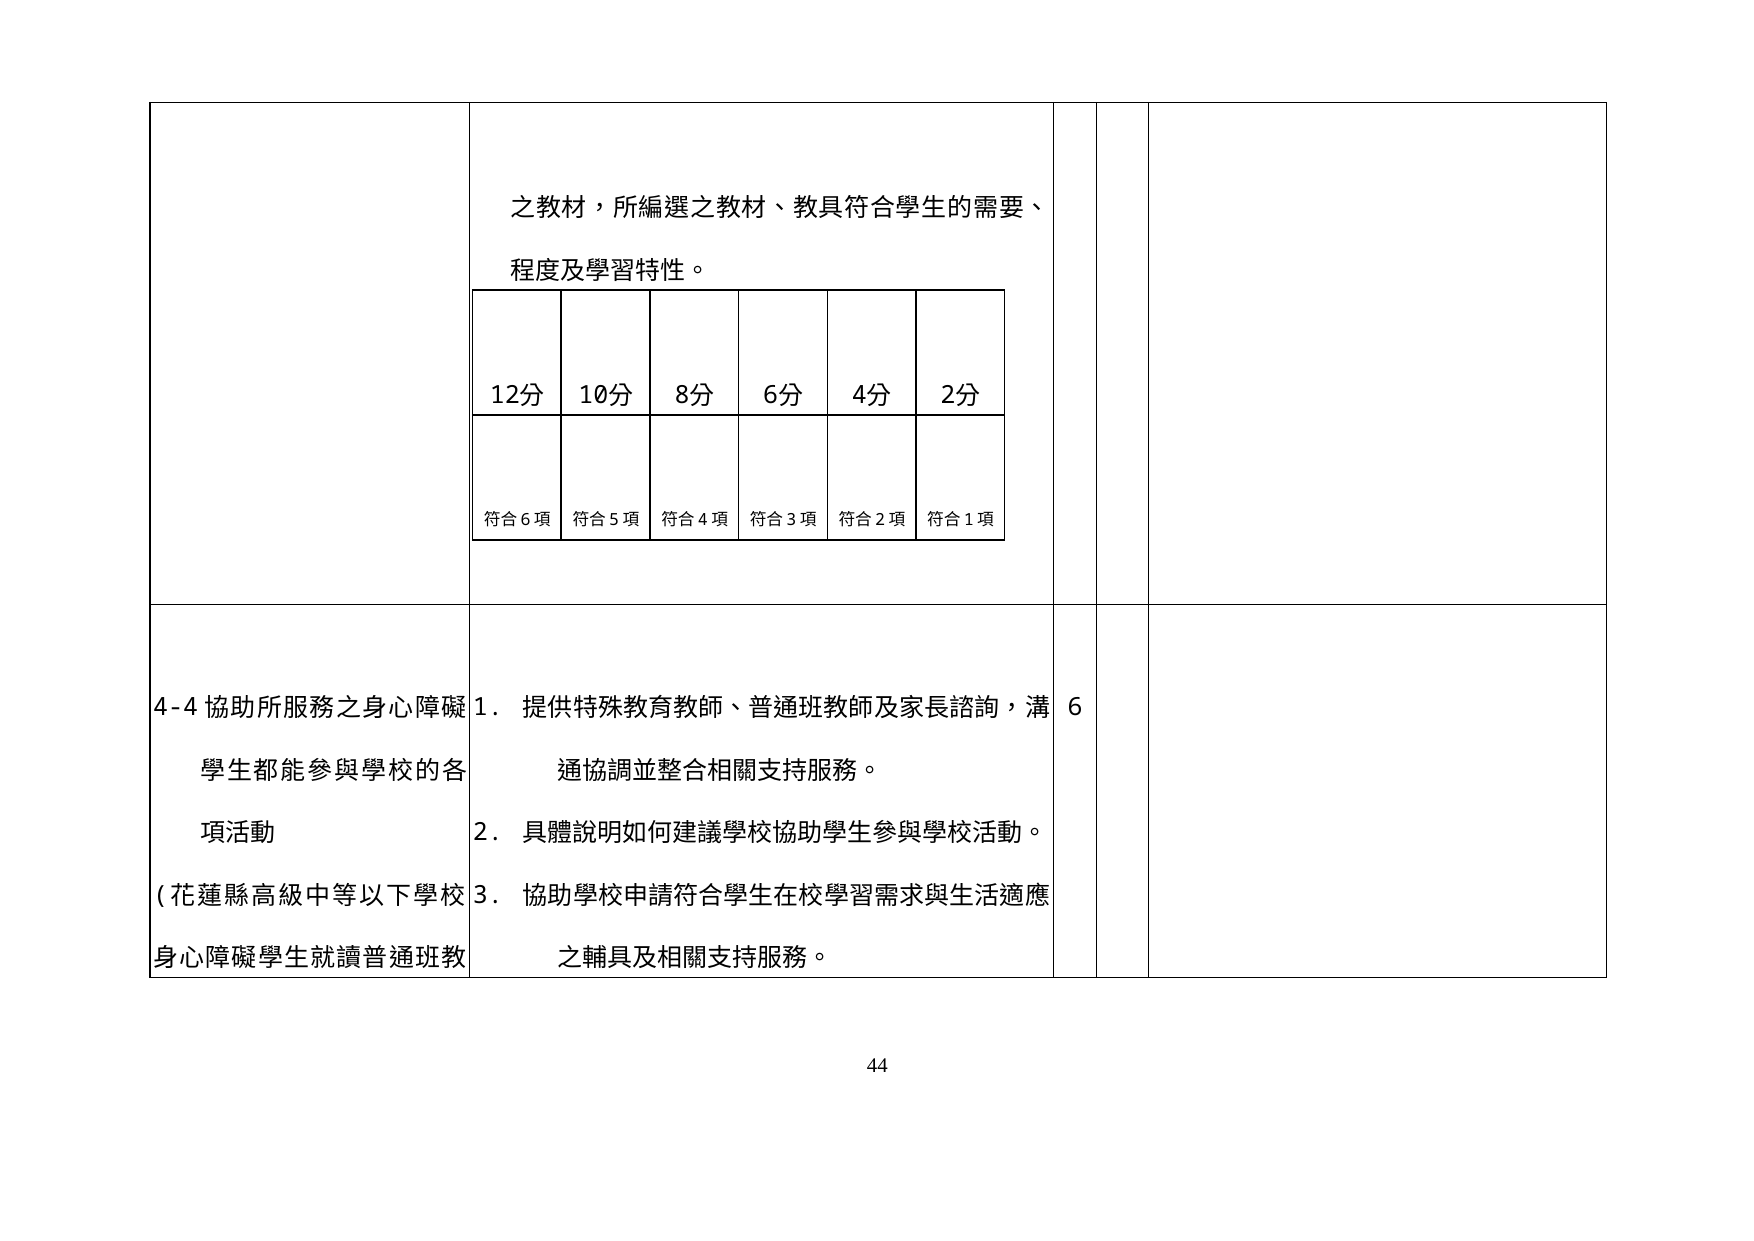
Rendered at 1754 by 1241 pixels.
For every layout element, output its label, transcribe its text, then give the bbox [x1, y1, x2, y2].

table_cell [1054, 103, 1096, 603]
table_cell 符合3項 [739, 416, 827, 539]
table_header 4分 [828, 291, 915, 414]
table_cell 符合4項 [651, 416, 738, 539]
table_cell 符合1項 [917, 416, 1004, 539]
table_header 12分 [473, 291, 560, 414]
table_header 8分 [651, 291, 738, 414]
table_cell 6 [1054, 605, 1096, 977]
table_cell 符合6項 [473, 416, 560, 539]
table_cell [1097, 605, 1148, 977]
table_header 10分 [562, 291, 649, 414]
table_cell 提供特殊教育教師、普通班教師及家長諮詢，溝通協調並整合相關支持服務。 具體說明如何建議學校協助學生參與學校活動。 協助學校申請符合學生在校學習需求與生活適應之輔具及相關支持服務。 [470, 605, 1053, 977]
table_cell 之教材，所編選之教材、教具符合學生的需要、程度及學習特性。 [470, 103, 1053, 603]
table_cell [1149, 605, 1606, 977]
table_cell [1097, 103, 1148, 603]
table_cell [1149, 103, 1606, 603]
table_cell [151, 103, 469, 603]
table_header 6分 [739, 291, 827, 414]
table_cell 符合5項 [562, 416, 649, 539]
table_cell 符合2項 [828, 416, 915, 539]
table_cell 4-4協助所服務之身心障礙學生都能參與學校的各項活動 (花蓮縣高級中等以下學校身心障礙學生就讀普通班教 [151, 605, 469, 977]
table_header 2分 [917, 291, 1004, 414]
